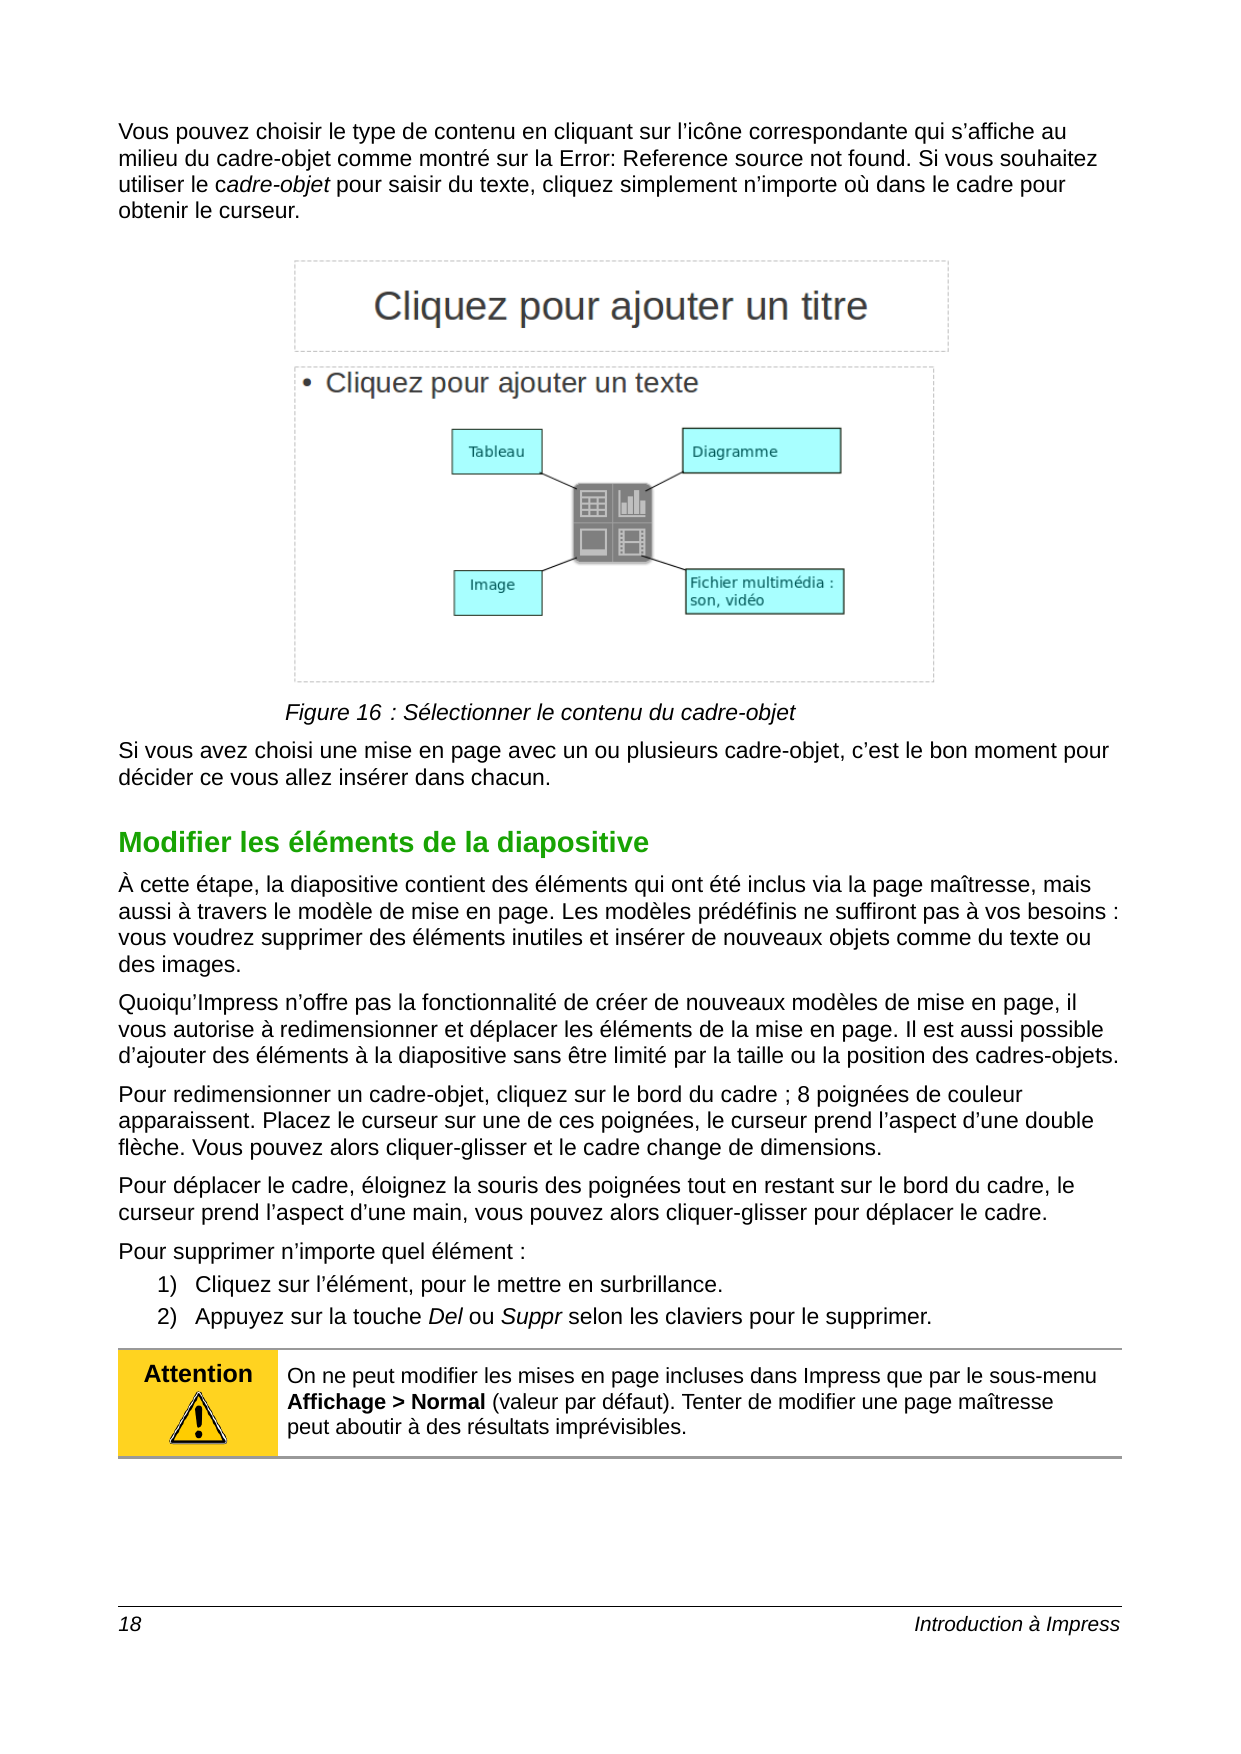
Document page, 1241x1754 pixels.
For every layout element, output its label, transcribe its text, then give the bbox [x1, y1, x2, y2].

picture [165, 1387, 231, 1448]
subtitle Modifier les éléments de la diapositive [118, 826, 1122, 859]
text Pour redimensionner un cadre-objet, cliquez sur le bord du cadre ; 8 poignées de couleur apparaissent. Placez le curseur sur une de ces poignées, le curseur prend l’aspect d’une double flèche. Vous pouvez alors cliquer-glisser et le cadre change de dimensions. [118, 1081, 1122, 1160]
list Appuyez sur la touche Del ou Suppr selon les claviers pour le supprimer. [177, 1303, 1122, 1329]
text Si vous avez choisi une mise en page avec un ou plusieurs cadre-objet, c’est le bon moment pour décider ce vous allez insérer dans chacun. [118, 737, 1122, 790]
text Quoiqu’Impress n’offre pas la fonctionnalité de créer de nouveaux modèles de mise en page, il vous autorise à redimensionner et déplacer les éléments de la mise en page. Il est aussi possible d’ajouter des éléments à la diapositive sans être limité par la taille ou la position des cadres-objets. [118, 989, 1122, 1068]
text Vous pouvez choisir le type de contenu en cliquant sur l’icône correspondante qui s’affiche au milieu du cadre-objet comme montré sur la Erreur : source de la référence non trouvée. Si vous souhaitez utiliser le cadre-objet pour saisir du texte, cliquez simplement n’importe où dans le cadre pour obtenir le curseur. [118, 118, 1122, 223]
text Figure 16 : Sélectionner le contenu du cadre-objet [285, 699, 956, 725]
text Pour déplacer le cadre, éloignez la souris des poignées tout en restant sur le bord du cadre, le curseur prend l’aspect d’une main, vous pouvez alors cliquer-glisser pour déplacer le cadre. [118, 1172, 1122, 1225]
table_header On ne peut modifier les mises en page incluses dans Impress que par le sous-menu Affichage > Normal (valeur par défaut). Tenter de modifier une page maîtresse peut aboutir à des résultats imprévisibles. [278, 1350, 1122, 1456]
picture [284, 248, 956, 699]
list Pour supprimer n’importe quel élément : [118, 1238, 1122, 1264]
table_header Attention [118, 1350, 278, 1456]
text À cette étape, la diapositive contient des éléments qui ont été inclus via la page maîtresse, mais aussi à travers le modèle de mise en page. Les modèles prédéfinis ne suffiront pas à vos besoins : vous voudrez supprimer des éléments inutiles et insérer de nouveaux objets comme du texte ou des images. [118, 871, 1122, 977]
list Cliquez sur l’élément, pour le mettre en surbrillance. [177, 1271, 1122, 1297]
